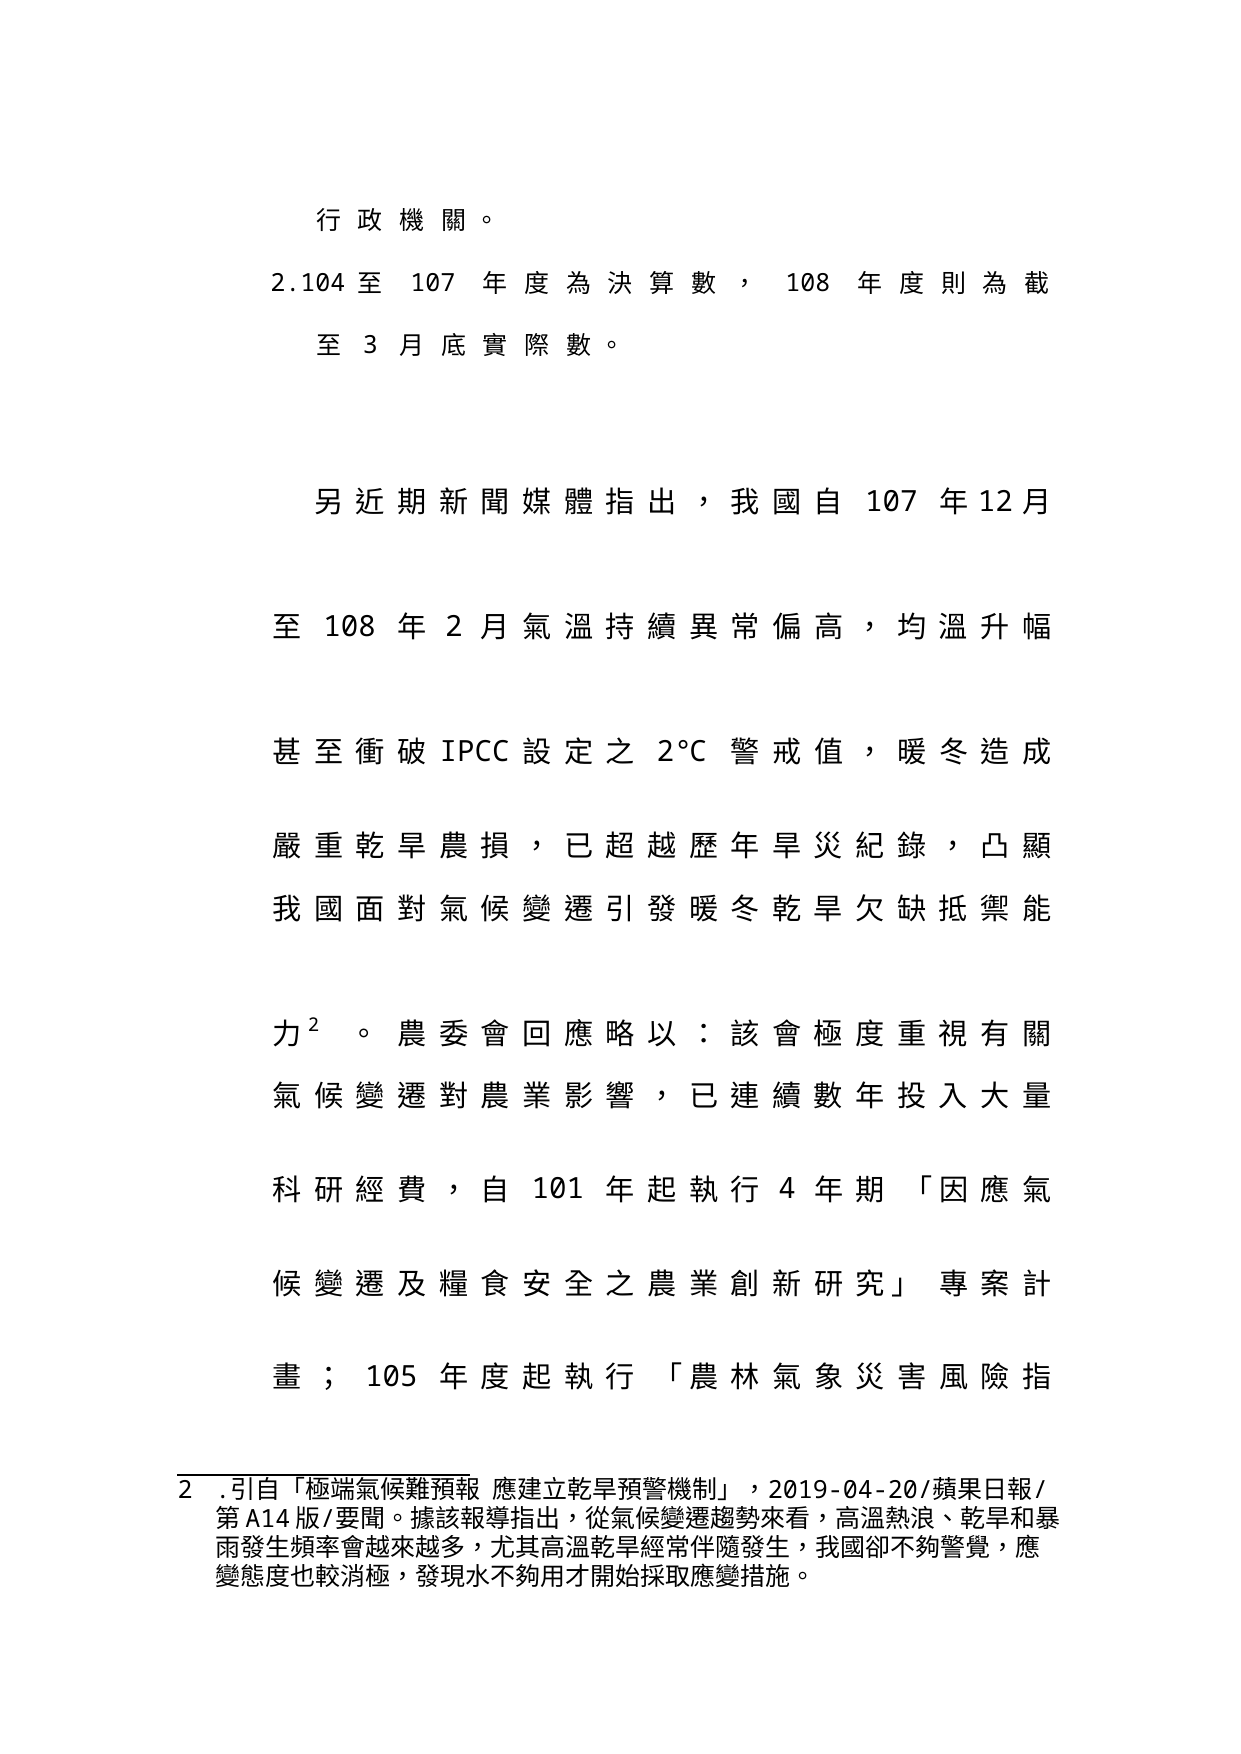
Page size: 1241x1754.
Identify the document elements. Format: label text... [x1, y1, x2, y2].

text 2.104至107年度為決算數，108年度則為截至3月底實際數。 [256, 240, 1058, 365]
text 行政機關。 [183, 177, 1058, 240]
text 另近期新聞媒體指出，我國自107年12月至108年2月氣溫持續異常偏高，均溫升幅甚至衝破IPCC設定之2℃警戒值，暖冬造成嚴重乾旱農損，已超越歷年旱災紀錄，凸顯我國面對氣候變遷引發暖冬乾旱欠缺抵禦能力。農委會回應略以：該會極度重視有關氣候變遷對農業影響，已連續數年投入大量科研經費，自101年起執行4年期「因應氣候變遷及糧食安全之農業創新研究」專案計畫；105年度起執行「農林氣象災害風險指 [242, 427, 1058, 1427]
text .引自「極端氣候難預報 應建立乾旱預警機制」，2019-04-20/蘋果日報/第A14版/要聞。據該報導指出，從氣候變遷趨勢來看，高溫熱浪、乾旱和暴雨發生頻率會越來越多，尤其高溫乾旱經常伴隨發生，我國卻不夠警覺，應變態度也較消極，發現水不夠用才開始採取應變措施。 [177, 1475, 1063, 1592]
